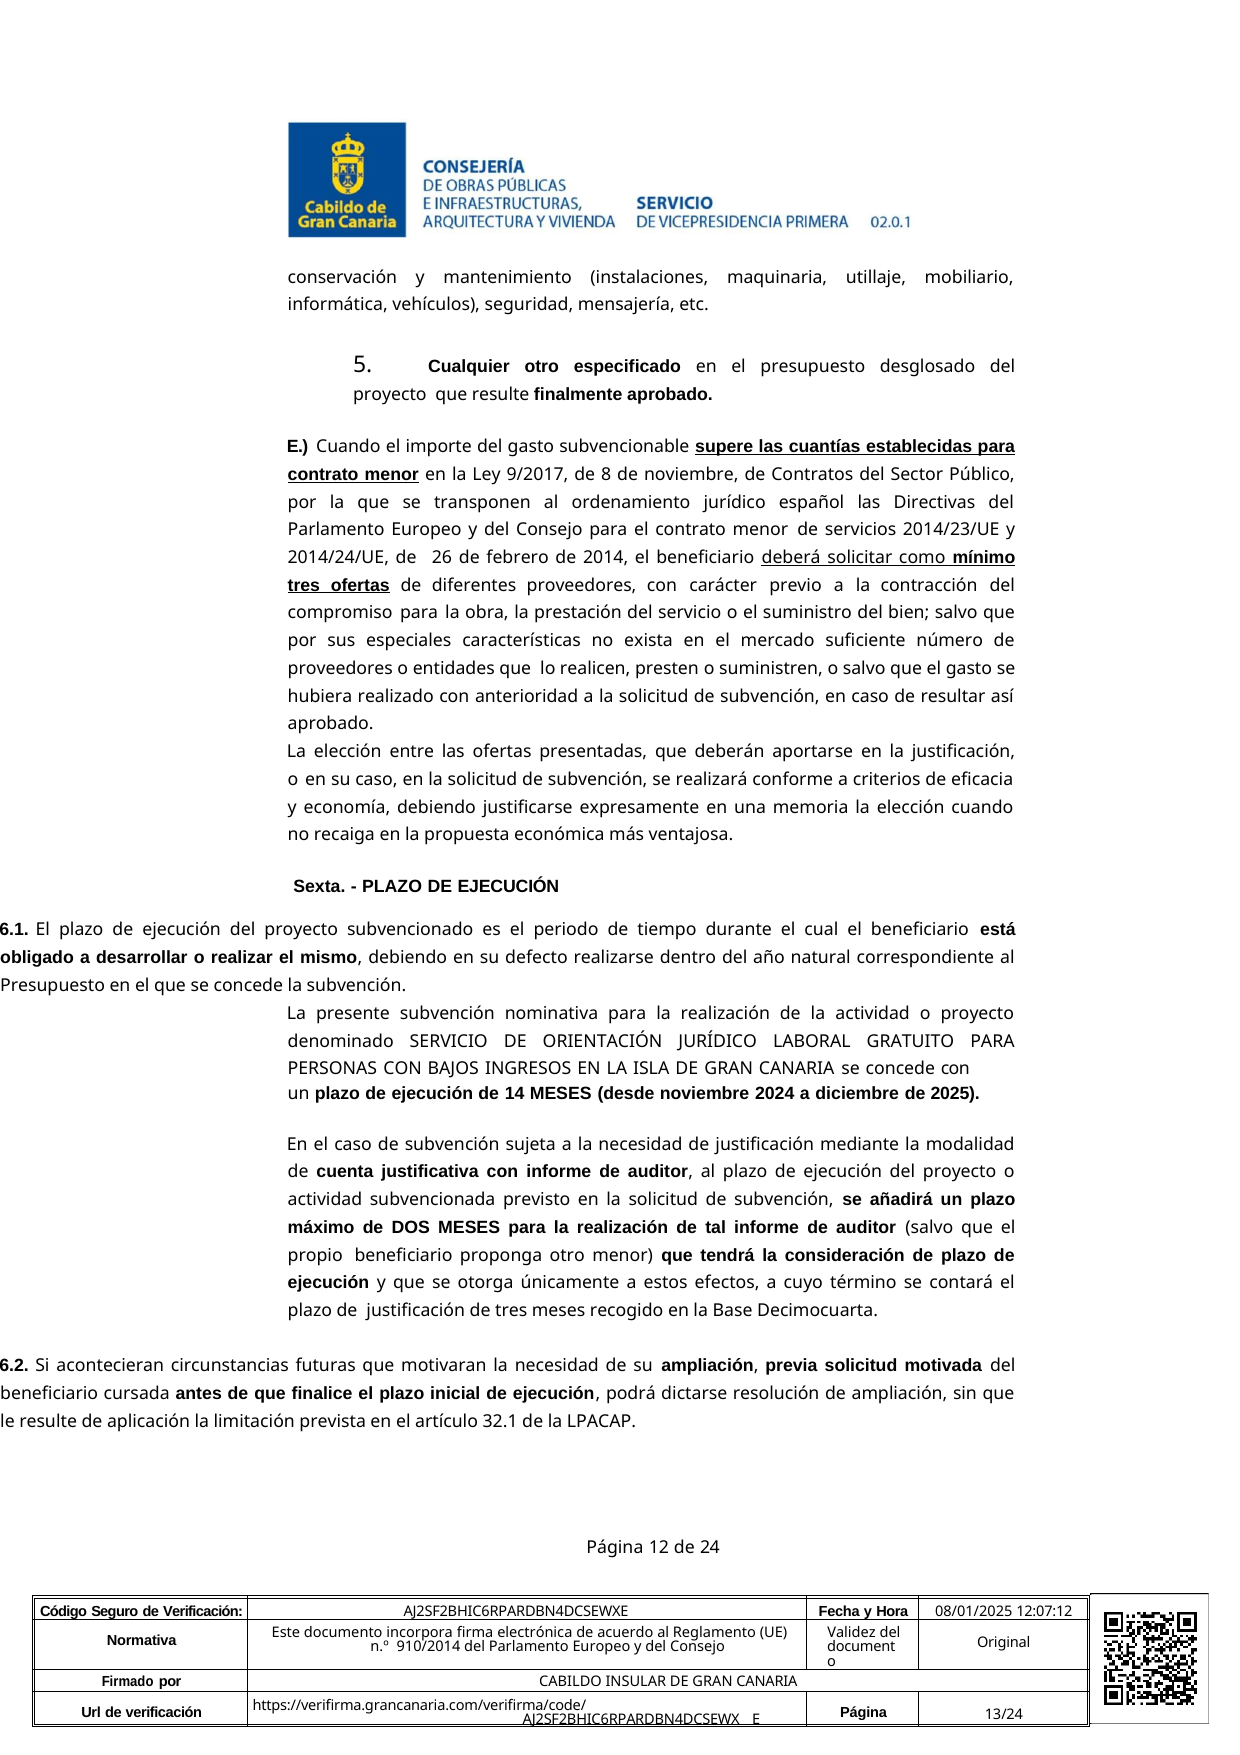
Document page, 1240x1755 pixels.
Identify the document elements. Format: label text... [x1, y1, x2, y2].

list El plazo de ejecución del proyecto subvencionado es el periodo de tiempo durante el cual el beneficiario está obligado a desarrollar o realizar el mismo, debiendo en su defecto realizarse dentro del año natural correspondiente al Presupuesto en el que se concede la subvención. [0, 917, 1015, 996]
subtitle un plazo de ejecución de 14 MESES (desde noviembre 2024 a diciembre de 2025). [287, 1083, 1151, 1103]
list Cuando el importe del gasto subvencionable supere las cuantías establecidas para contrato menor en la Ley 9/2017, de 8 de noviembre, de Contratos del Sector Público, por la que se transponen al ordenamiento jurídico español las Directivas del Parlamento Europeo y del Consejo para el contrato menor de servicios 2014/23/UE y 2014/24/UE, de 26 de febrero de 2014, el beneficiario deberá solicitar como mínimo tres ofertas de diferentes proveedores, con carácter previo a la contracción del compromiso para la obra, la prestación del servicio o el suministro del bien; salvo que por sus especiales características no exista en el mercado suficiente número de proveedores o entidades que lo realicen, presten o suministren, o salvo que el gasto se hubiera realizado con anterioridad a la solicitud de subvención, en caso de resultar así aprobado. [287, 434, 1015, 735]
text La elección entre las ofertas presentadas, que deberán aportarse en la justificación, o en su caso, en la solicitud de subvención, se realizará conforme a criterios de eficacia y economía, debiendo justificarse expresamente en una memoria la elección cuando no recaiga en la propuesta económica más ventajosa. [287, 739, 1015, 846]
text La presente subvención nominativa para la realización de la actividad o proyecto denominado SERVICIO DE ORIENTACIÓN JURÍDICO LABORAL GRATUITO PARA PERSONAS CON BAJOS INGRESOS EN LA ISLA DE GRAN CANARIA se concede con [287, 1000, 1015, 1080]
list Si acontecieran circunstancias futuras que motivaran la necesidad de su ampliación, previa solicitud motivada del beneficiario cursada antes de que finalice el plazo inicial de ejecución, podrá dictarse resolución de ampliación, sin que le resulte de aplicación la limitación prevista en el artículo 32.1 de la LPACAP. [0, 1353, 1015, 1432]
text conservación y mantenimiento (instalaciones, maquinaria, utillaje, mobiliario, informática, vehículos), seguridad, mensajería, etc. [287, 264, 1015, 316]
list Cualquier otro especificado en el presupuesto desglosado del proyecto que resulte finalmente aprobado. [353, 347, 1015, 406]
subtitle Sexta. - PLAZO DE EJECUCIÓN [293, 876, 1151, 897]
text En el caso de subvención sujeta a la necesidad de justificación mediante la modalidad de cuenta justificativa con informe de auditor, al plazo de ejecución del proyecto o actividad subvencionada previsto en la solicitud de subvención, se añadirá un plazo máximo de DOS MESES para la realización de tal informe de auditor (salvo que el propio beneficiario proponga otro menor) que tendrá la consideración de plazo de ejecución y que se otorga únicamente a estos efectos, a cuyo término se contará el plazo de justificación de tres meses recogido en la Base Decimocuarta. [287, 1131, 1015, 1322]
text Página 12 de 24 [174, 1535, 1132, 1559]
